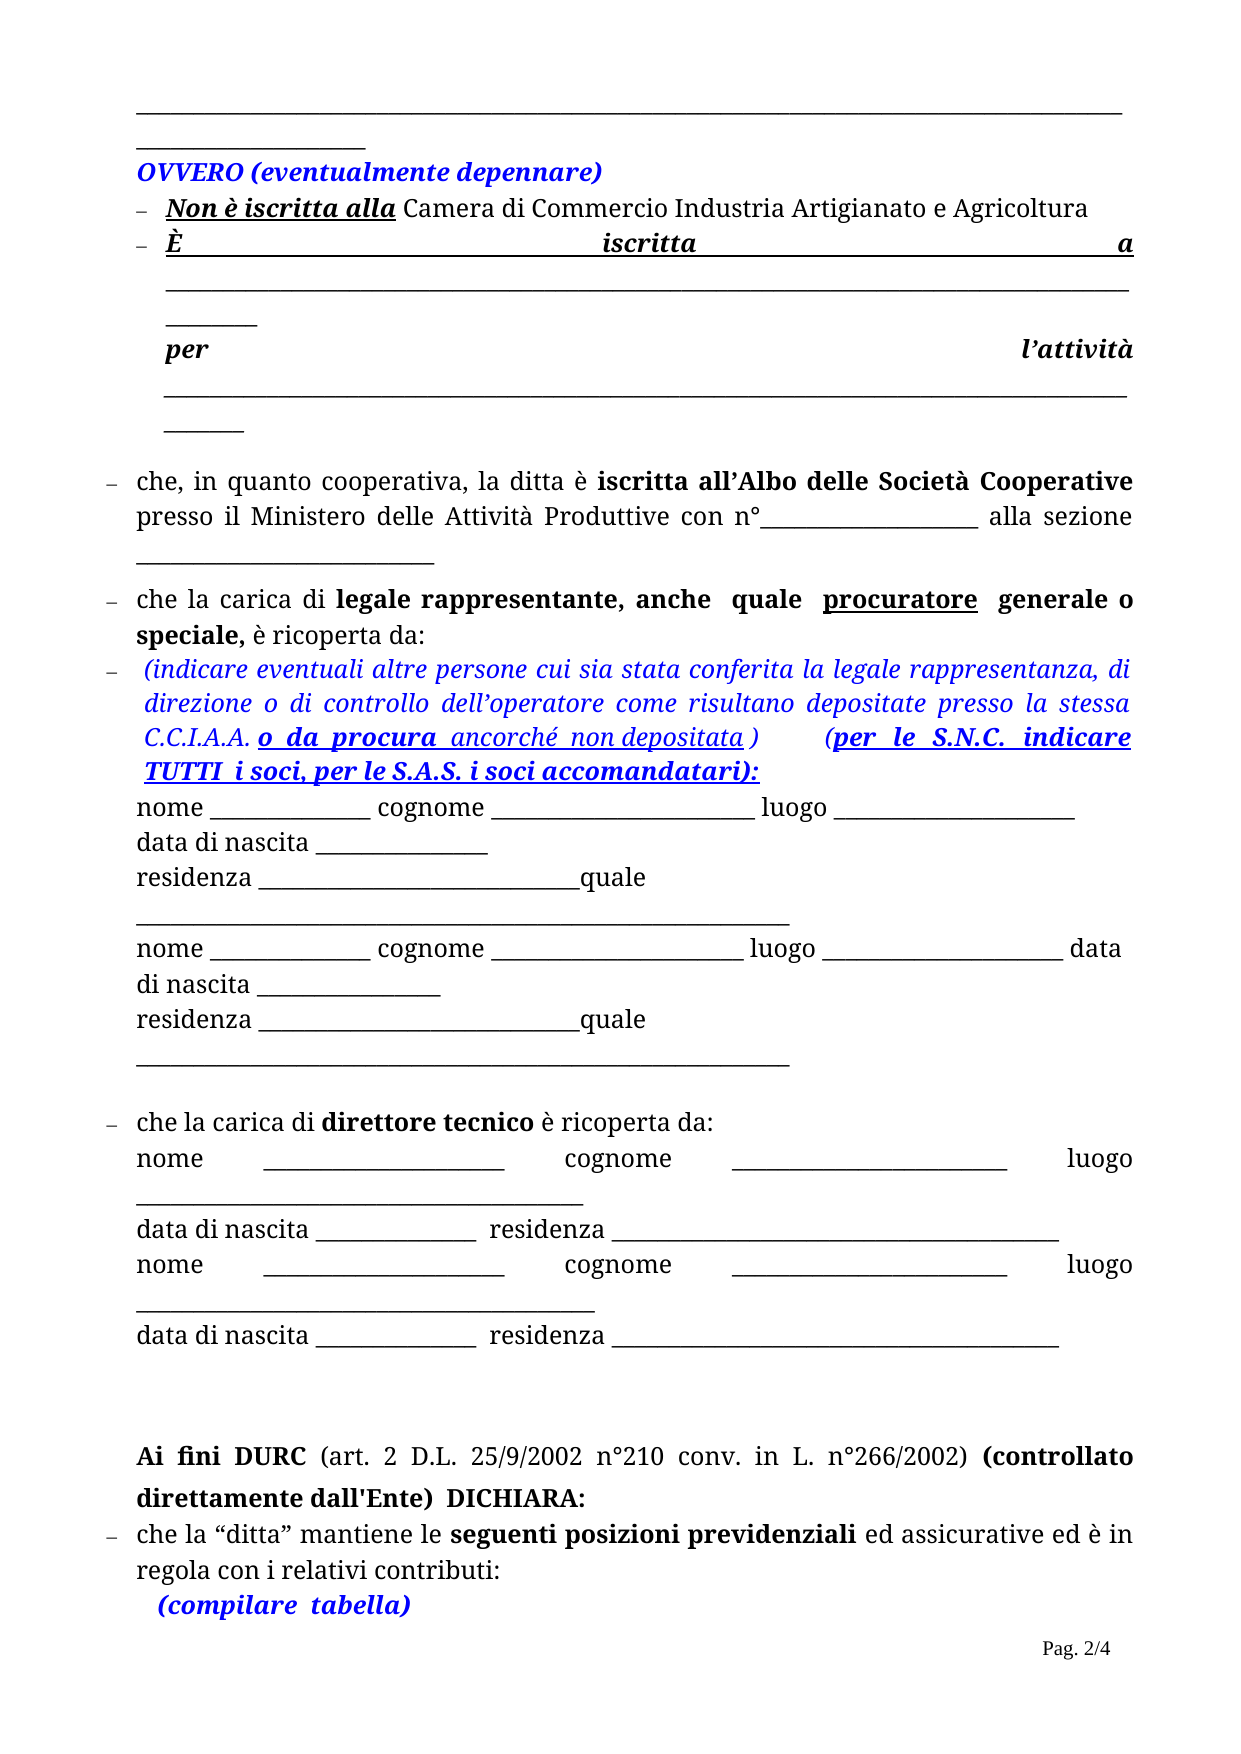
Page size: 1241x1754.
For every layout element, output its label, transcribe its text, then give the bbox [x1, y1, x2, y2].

list (indicare eventuali altre persone cui sia stata conferita la legale rappresentanza, di direzione o di controllo dell’operatore come risultano depositate presso la stessa C.C.I.A.A. o da procura ancorché non depositata ) (per le S.N.C. indicare TUTTI i soci, per le S.A.S. i soci accomandatari): [106, 651, 1134, 788]
list che la carica di legale rappresentante, anche quale procuratore generale o speciale, è ricoperta da: [106, 581, 1134, 651]
list che la carica di direttore tecnico è ricoperta da: [106, 1105, 1134, 1139]
text Ai fini DURC (art. 2 D.L. 25/9/2002 n°210 conv. in L. n°266/2002) (controllato direttamente dall'Ente) DICHIARA: [136, 1432, 1134, 1516]
text per l’attività ___________________________________________________________________________________________ [166, 331, 1134, 437]
list che la “ditta” mantiene le seguenti posizioni previdenziali ed assicurative ed è in regola con i relativi contributi: [106, 1516, 1134, 1586]
text __________________________________________________________________________________________________________ [136, 83, 1134, 153]
text (compilare tabella) [151, 1586, 1134, 1622]
list che, in quanto cooperativa, la ditta è iscritta all’Albo delle Società Cooperative presso il Ministero delle Attività Produttive con n°___________________ alla sezione __________________________ [106, 462, 1134, 568]
list È iscritta a ____________________________________________________________________________________________ [136, 224, 1134, 331]
text residenza ____________________________quale _________________________________________________________ [136, 858, 1134, 929]
text nome _____________________ cognome ________________________ luogo ________________________________________ [136, 1245, 1134, 1316]
list Non è iscritta alla Camera di Commercio Industria Artigianato e Agricoltura [136, 189, 1134, 224]
text nome ______________ cognome ______________________ luogo _____________________ data di nascita ________________ [136, 929, 1134, 1000]
text data di nascita ______________ residenza _______________________________________ [136, 1210, 1134, 1245]
text nome ______________ cognome _______________________ luogo _____________________ data di nascita _______________ [136, 788, 1134, 858]
text residenza ____________________________quale _________________________________________________________ [136, 1000, 1134, 1071]
text data di nascita ______________ residenza _______________________________________ [136, 1316, 1134, 1352]
text OVVERO (eventualmente depennare) [136, 153, 1134, 189]
text nome _____________________ cognome ________________________ luogo _______________________________________ [136, 1139, 1134, 1210]
